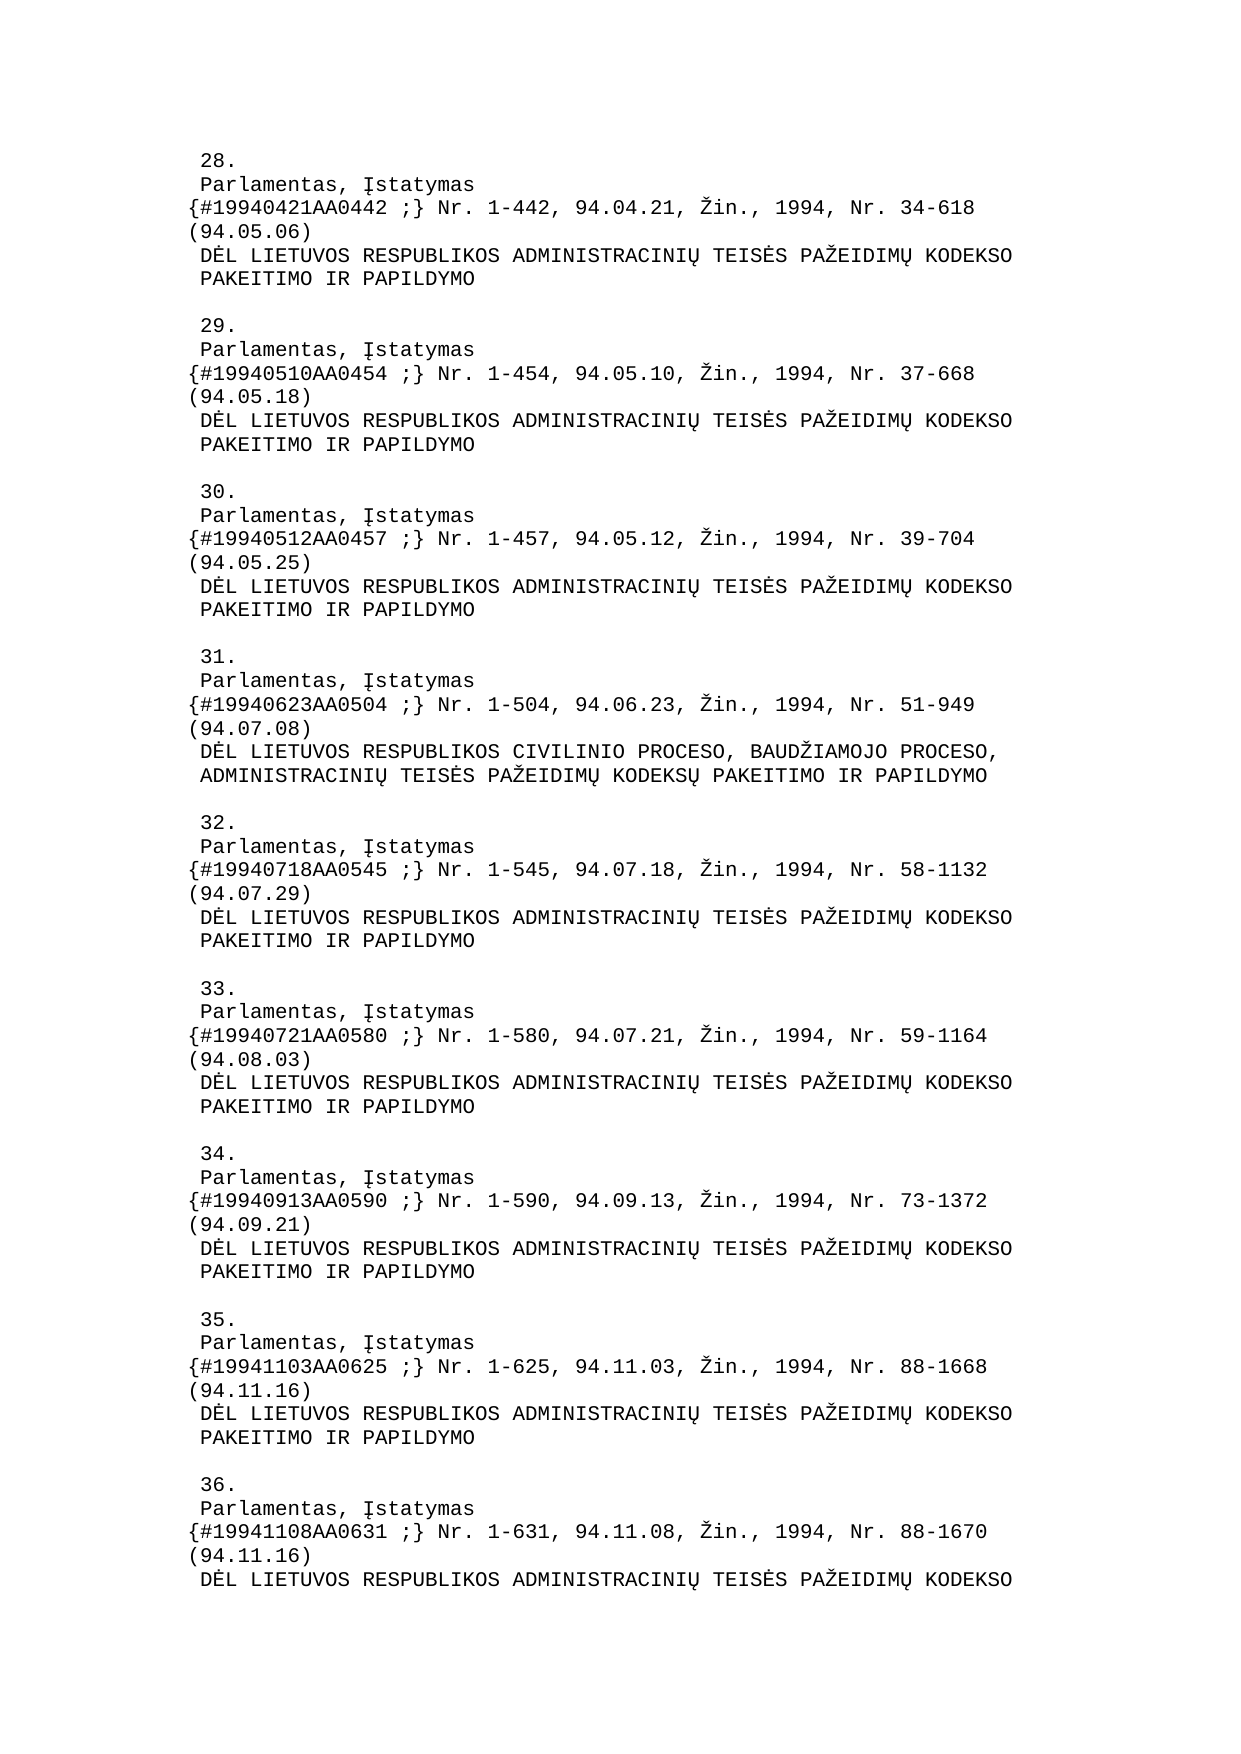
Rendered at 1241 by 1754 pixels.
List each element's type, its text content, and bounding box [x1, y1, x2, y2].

text 34. [187, 1143, 1053, 1167]
text DĖL LIETUVOS RESPUBLIKOS ADMINISTRACINIŲ TEISĖS PAŽEIDIMŲ KODEKSO [187, 1403, 1053, 1427]
text PAKEITIMO IR PAPILDYMO [187, 1427, 1053, 1451]
text 32. [187, 812, 1053, 836]
text PAKEITIMO IR PAPILDYMO [187, 930, 1053, 954]
text ADMINISTRACINIŲ TEISĖS PAŽEIDIMŲ KODEKSŲ PAKEITIMO IR PAPILDYMO [187, 765, 1053, 788]
text {#19940721AA0580 ;} Nr. 1-580, 94.07.21, Žin., 1994, Nr. 59-1164 (94.08.03) [187, 1025, 1053, 1072]
text 30. [187, 481, 1053, 505]
text {#19940510AA0454 ;} Nr. 1-454, 94.05.10, Žin., 1994, Nr. 37-668 (94.05.18) [187, 363, 1053, 410]
text DĖL LIETUVOS RESPUBLIKOS ADMINISTRACINIŲ TEISĖS PAŽEIDIMŲ KODEKSO [187, 1072, 1053, 1096]
text DĖL LIETUVOS RESPUBLIKOS ADMINISTRACINIŲ TEISĖS PAŽEIDIMŲ KODEKSO [187, 1238, 1053, 1261]
text Parlamentas, Įstatymas [187, 836, 1053, 859]
text Parlamentas, Įstatymas [187, 505, 1053, 528]
text DĖL LIETUVOS RESPUBLIKOS ADMINISTRACINIŲ TEISĖS PAŽEIDIMŲ KODEKSO [187, 410, 1053, 434]
text Parlamentas, Įstatymas [187, 339, 1053, 363]
text 31. [187, 647, 1053, 670]
text 35. [187, 1309, 1053, 1332]
text 28. [187, 150, 1053, 174]
text PAKEITIMO IR PAPILDYMO [187, 599, 1053, 623]
text {#19940718AA0545 ;} Nr. 1-545, 94.07.18, Žin., 1994, Nr. 58-1132 (94.07.29) [187, 859, 1053, 907]
text Parlamentas, Įstatymas [187, 1498, 1053, 1521]
text 29. [187, 316, 1053, 339]
text DĖL LIETUVOS RESPUBLIKOS ADMINISTRACINIŲ TEISĖS PAŽEIDIMŲ KODEKSO [187, 576, 1053, 599]
text {#19941108AA0631 ;} Nr. 1-631, 94.11.08, Žin., 1994, Nr. 88-1670 (94.11.16) [187, 1521, 1053, 1569]
text PAKEITIMO IR PAPILDYMO [187, 268, 1053, 292]
text PAKEITIMO IR PAPILDYMO [187, 1096, 1053, 1119]
text DĖL LIETUVOS RESPUBLIKOS ADMINISTRACINIŲ TEISĖS PAŽEIDIMŲ KODEKSO [187, 1569, 1053, 1592]
text 36. [187, 1474, 1053, 1498]
text Parlamentas, Įstatymas [187, 174, 1053, 197]
text Parlamentas, Įstatymas [187, 1001, 1053, 1025]
text {#19941103AA0625 ;} Nr. 1-625, 94.11.03, Žin., 1994, Nr. 88-1668 (94.11.16) [187, 1356, 1053, 1403]
text PAKEITIMO IR PAPILDYMO [187, 434, 1053, 457]
text {#19940913AA0590 ;} Nr. 1-590, 94.09.13, Žin., 1994, Nr. 73-1372 (94.09.21) [187, 1190, 1053, 1238]
text DĖL LIETUVOS RESPUBLIKOS ADMINISTRACINIŲ TEISĖS PAŽEIDIMŲ KODEKSO [187, 244, 1053, 268]
text {#19940512AA0457 ;} Nr. 1-457, 94.05.12, Žin., 1994, Nr. 39-704 (94.05.25) [187, 528, 1053, 576]
text DĖL LIETUVOS RESPUBLIKOS ADMINISTRACINIŲ TEISĖS PAŽEIDIMŲ KODEKSO [187, 907, 1053, 930]
text Parlamentas, Įstatymas [187, 1167, 1053, 1190]
text 33. [187, 978, 1053, 1001]
text DĖL LIETUVOS RESPUBLIKOS CIVILINIO PROCESO, BAUDŽIAMOJO PROCESO, [187, 741, 1053, 765]
text Parlamentas, Įstatymas [187, 670, 1053, 694]
text {#19940623AA0504 ;} Nr. 1-504, 94.06.23, Žin., 1994, Nr. 51-949 (94.07.08) [187, 694, 1053, 741]
text {#19940421AA0442 ;} Nr. 1-442, 94.04.21, Žin., 1994, Nr. 34-618 (94.05.06) [187, 197, 1053, 244]
text PAKEITIMO IR PAPILDYMO [187, 1261, 1053, 1285]
text Parlamentas, Įstatymas [187, 1332, 1053, 1356]
